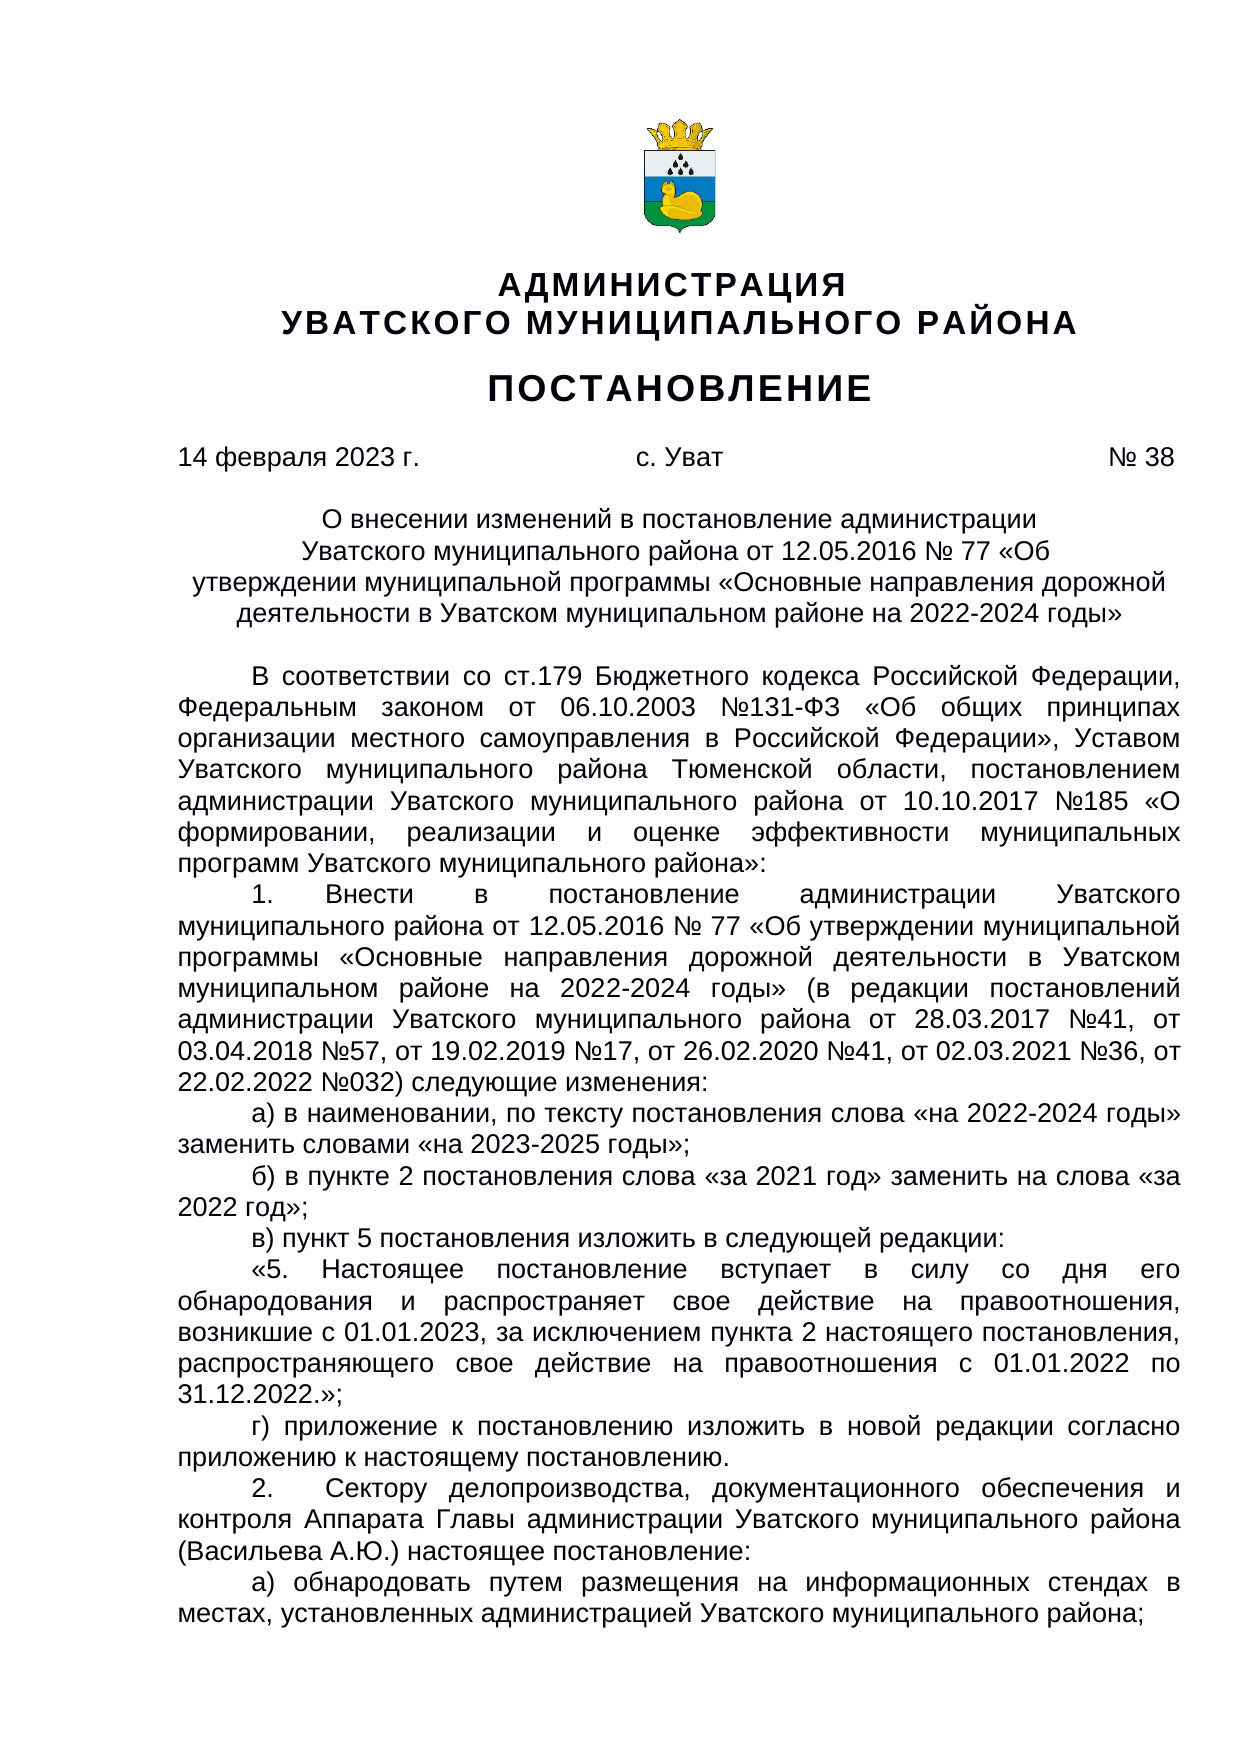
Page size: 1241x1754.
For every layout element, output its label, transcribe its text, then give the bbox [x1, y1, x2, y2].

text О внесении изменений в постановление администрации [177, 503, 1181, 535]
text а) в наименовании, по тексту постановления слова «на 2022-2024 годы» заменить словами «на 2023-2025 годы»; [177, 1097, 1181, 1160]
text 14 февраля 2023 г. с. Уват № 38 [177, 441, 1181, 472]
text утверждении муниципальной программы «Основные направления дорожной деятельности в Уватском муниципальном районе на 2022-2024 годы» [177, 566, 1181, 628]
text Администрация Уватского муниципального района [177, 265, 1181, 342]
text В соответствии со ст.179 Бюджетного кодекса Российской Федерации, Федеральным законом от 06.10.2003 №131-ФЗ «Об общих принципах организации местного самоуправления в Российской Федерации», Уставом Уватского муниципального района Тюменской области, постановлением администрации Уватского муниципального района от 10.10.2017 №185 «О формировании, реализации и оценке эффективности муниципальных программ Уватского муниципального района»: [177, 660, 1181, 878]
text Постановление [177, 367, 1181, 410]
text а) обнародовать путем размещения на информационных стендах в местах, установленных администрацией Уватского муниципального района; [177, 1566, 1181, 1628]
text г) приложение к постановлению изложить в новой редакции согласно приложению к настоящему постановлению. [177, 1410, 1181, 1472]
list Сектору делопроизводства, документационного обеспечения и контроля Аппарата Главы администрации Уватского муниципального района (Васильева А.Ю.) настоящее постановление: [177, 1472, 1181, 1566]
text Уватского муниципального района от 12.05.2016 № 77 «Об [177, 535, 1181, 566]
picture [643, 119, 716, 234]
text б) в пункте 2 постановления слова «за 2021 год» заменить на слова «за 2022 год»; [177, 1160, 1181, 1222]
text «5. Настоящее постановление вступает в силу со дня его обнародования и распространяет свое действие на правоотношения, возникшие с 01.01.2023, за исключением пункта 2 настоящего постановления, распространяющего свое действие на правоотношения с 01.01.2022 по 31.12.2022.»; [177, 1253, 1181, 1410]
list Внести в постановление администрации Уватского муниципального района от 12.05.2016 № 77 «Об утверждении муниципальной программы «Основные направления дорожной деятельности в Уватском муниципальном районе на 2022-2024 годы» (в редакции постановлений администрации Уватского муниципального района от 28.03.2017 №41, от 03.04.2018 №57, от 19.02.2019 №17, от 26.02.2020 №41, от 02.03.2021 №36, от 22.02.2022 №032) следующие изменения: [177, 878, 1181, 1097]
text в) пункт 5 постановления изложить в следующей редакции: [177, 1222, 1181, 1253]
